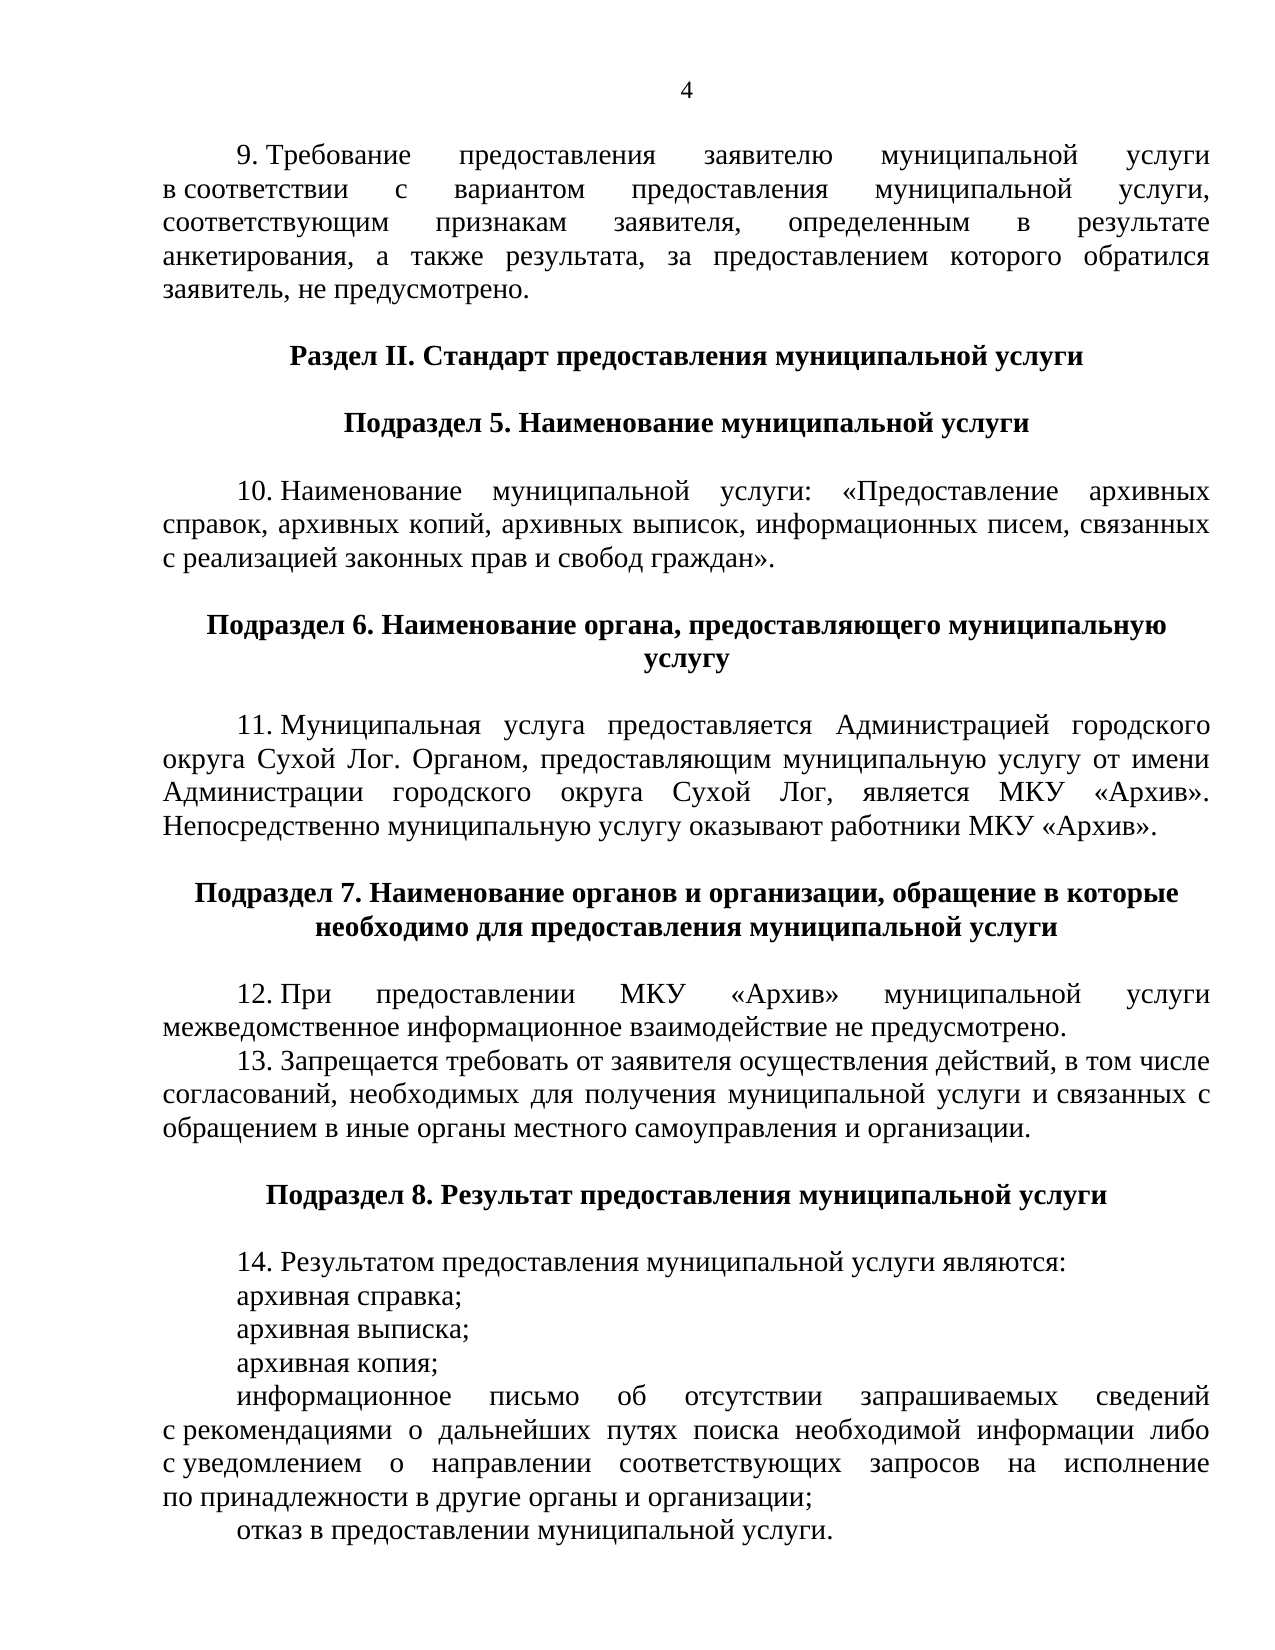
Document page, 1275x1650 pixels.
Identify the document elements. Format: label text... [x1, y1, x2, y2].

text архивная справка; [162, 1278, 1211, 1311]
text необходимо для предоставления муниципальной услуги [162, 909, 1211, 942]
text архивная выписка; [162, 1311, 1211, 1345]
text 10. Наименование муниципальной услуги: «Предоставление архивных справок, архивных копий, архивных выписок, информационных писем, связанных с реализацией законных прав и свобод граждан». [162, 473, 1211, 573]
text Подраздел 8. Результат предоставления муниципальной услуги [162, 1177, 1211, 1211]
text Подраздел 5. Наименование муниципальной услуги [162, 406, 1211, 439]
text 14. Результатом предоставления муниципальной услуги являются: [162, 1244, 1211, 1278]
text архивная копия; [162, 1345, 1211, 1378]
text 12. При предоставлении МКУ «Архив» муниципальной услуги межведомственное информационное взаимодействие не предусмотрено. [162, 976, 1211, 1043]
text отказ в предоставлении муниципальной услуги. [162, 1512, 1211, 1546]
text 13. Запрещается требовать от заявителя осуществления действий, в том числе согласований, необходимых для получения муниципальной услуги и связанных с обращением в иные органы местного самоуправления и организации. [162, 1043, 1211, 1143]
text Раздел II. Стандарт предоставления муниципальной услуги [162, 338, 1211, 372]
text Подраздел 6. Наименование органа, предоставляющего муниципальную услугу [162, 607, 1211, 674]
text 9. Требование предоставления заявителю муниципальной услуги в соответствии с вариантом предоставления муниципальной услуги, соответствующим признакам заявителя, определенным в результате анкетирования, а также результата, за предоставлением которого обратился заявитель, не предусмотрено. [162, 137, 1211, 305]
text информационное письмо об отсутствии запрашиваемых сведений с рекомендациями о дальнейших путях поиска необходимой информации либо с уведомлением о направлении соответствующих запросов на исполнение по принадлежности в другие органы и организации; [162, 1378, 1211, 1512]
text Подраздел 7. Наименование органов и организации, обращение в которые [162, 875, 1211, 909]
text 11. Муниципальная услуга предоставляется Администрацией городского округа Сухой Лог. Органом, предоставляющим муниципальную услугу от имени Администрации городского округа Сухой Лог, является МКУ «Архив». Непосредственно муниципальную услугу оказывают работники МКУ «Архив». [162, 707, 1211, 842]
